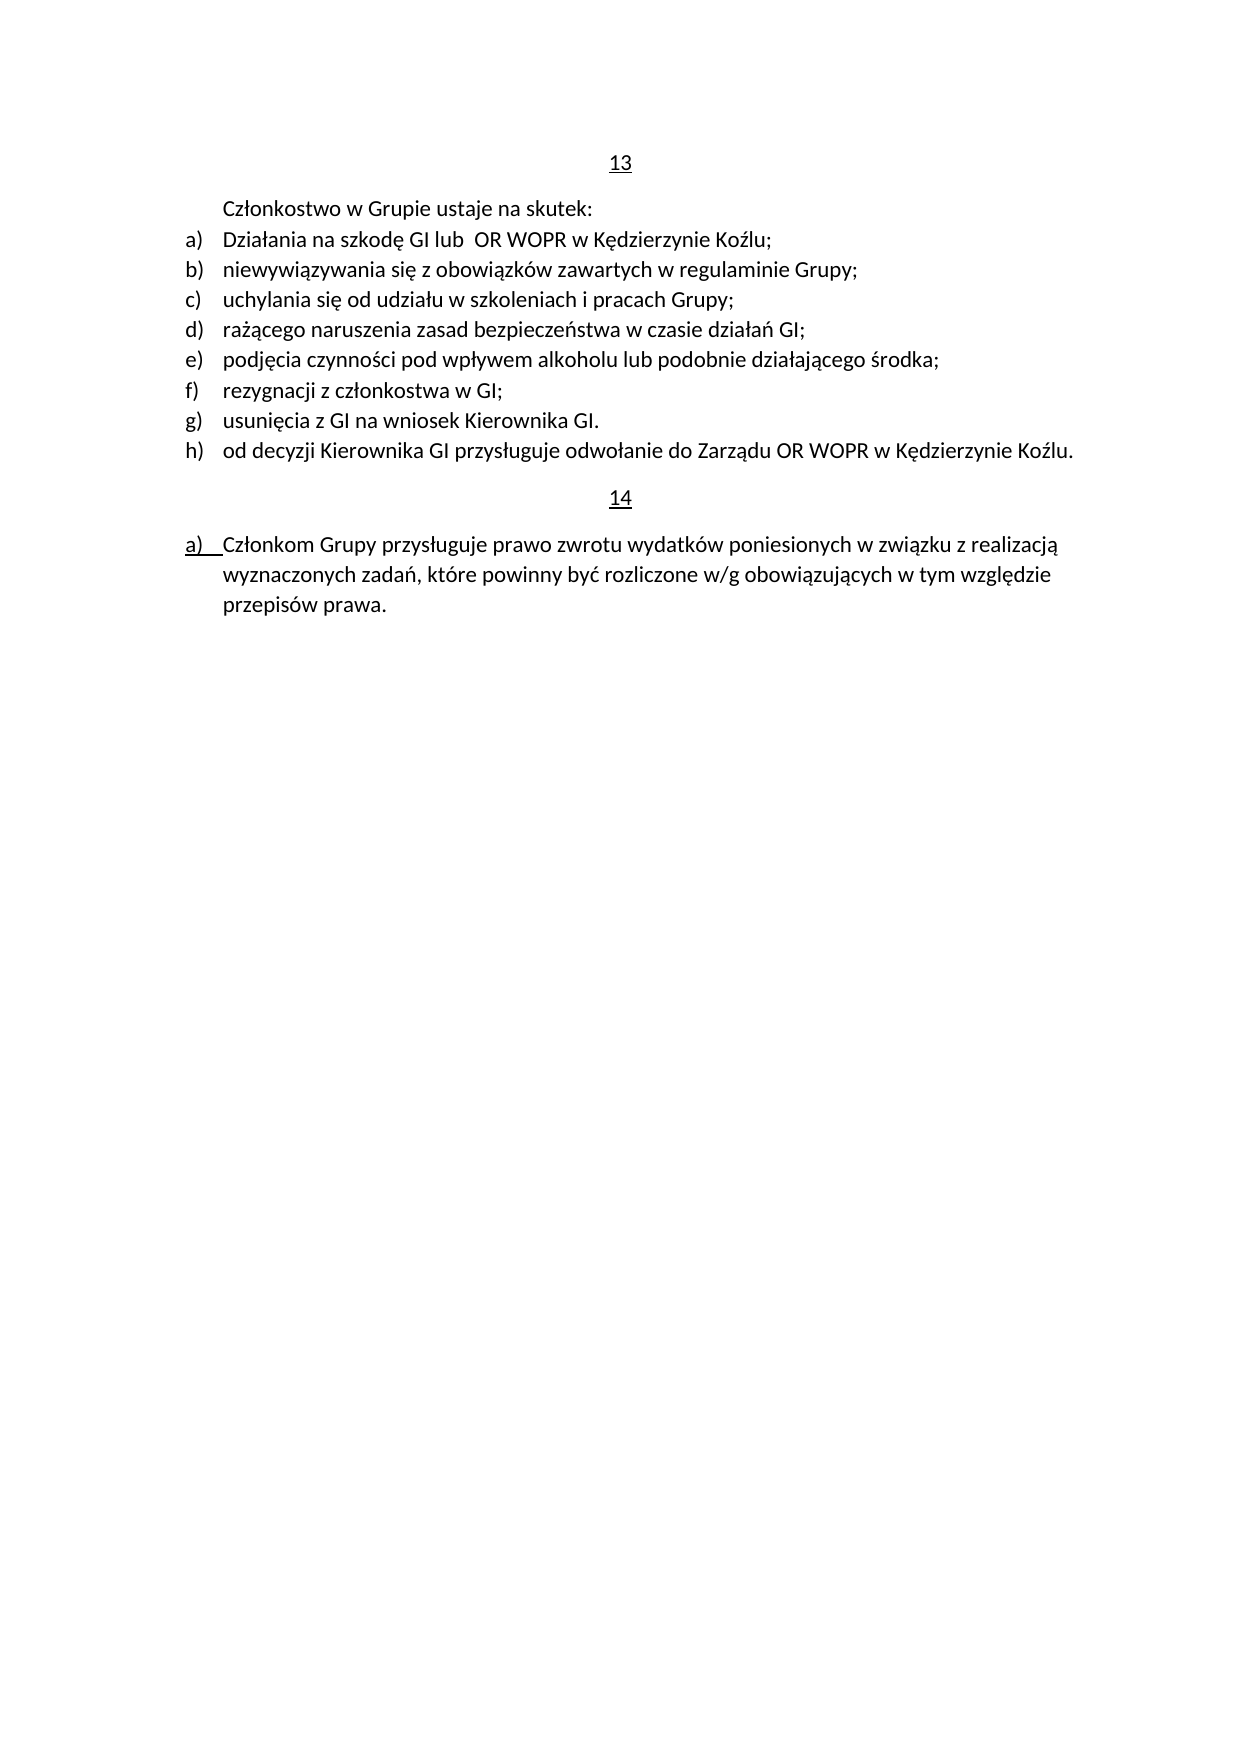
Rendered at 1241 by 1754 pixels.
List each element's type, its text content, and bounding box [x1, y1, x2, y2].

list rażącego naruszenia zasad bezpieczeństwa w czasie działań GI; [185, 315, 1093, 343]
list od decyzji Kierownika GI przysługuje odwołanie do Zarządu OR WOPR w Kędzierzynie Koźlu. [185, 436, 1093, 464]
list usunięcia z GI na wniosek Kierownika GI. [185, 406, 1093, 434]
list Działania na szkodę GI lub OR WOPR w Kędzierzynie Koźlu; [185, 225, 1093, 253]
text 14 [148, 483, 1093, 511]
text 13 [148, 148, 1093, 176]
list podjęcia czynności pod wpływem alkoholu lub podobnie działającego środka; [185, 346, 1093, 373]
list rezygnacji z członkostwa w GI; [185, 376, 1093, 404]
list Członkostwo w Grupie ustaje na skutek: [223, 194, 1093, 222]
list Członkom Grupy przysługuje prawo zwrotu wydatków poniesionych w związku z realizacją wyznaczonych zadań, które powinny być rozliczone w/g obowiązujących w tym względzie przepisów prawa. [185, 530, 1093, 618]
list niewywiązywania się z obowiązków zawartych w regulaminie Grupy; [185, 255, 1093, 283]
list uchylania się od udziału w szkoleniach i pracach Grupy; [185, 285, 1093, 313]
